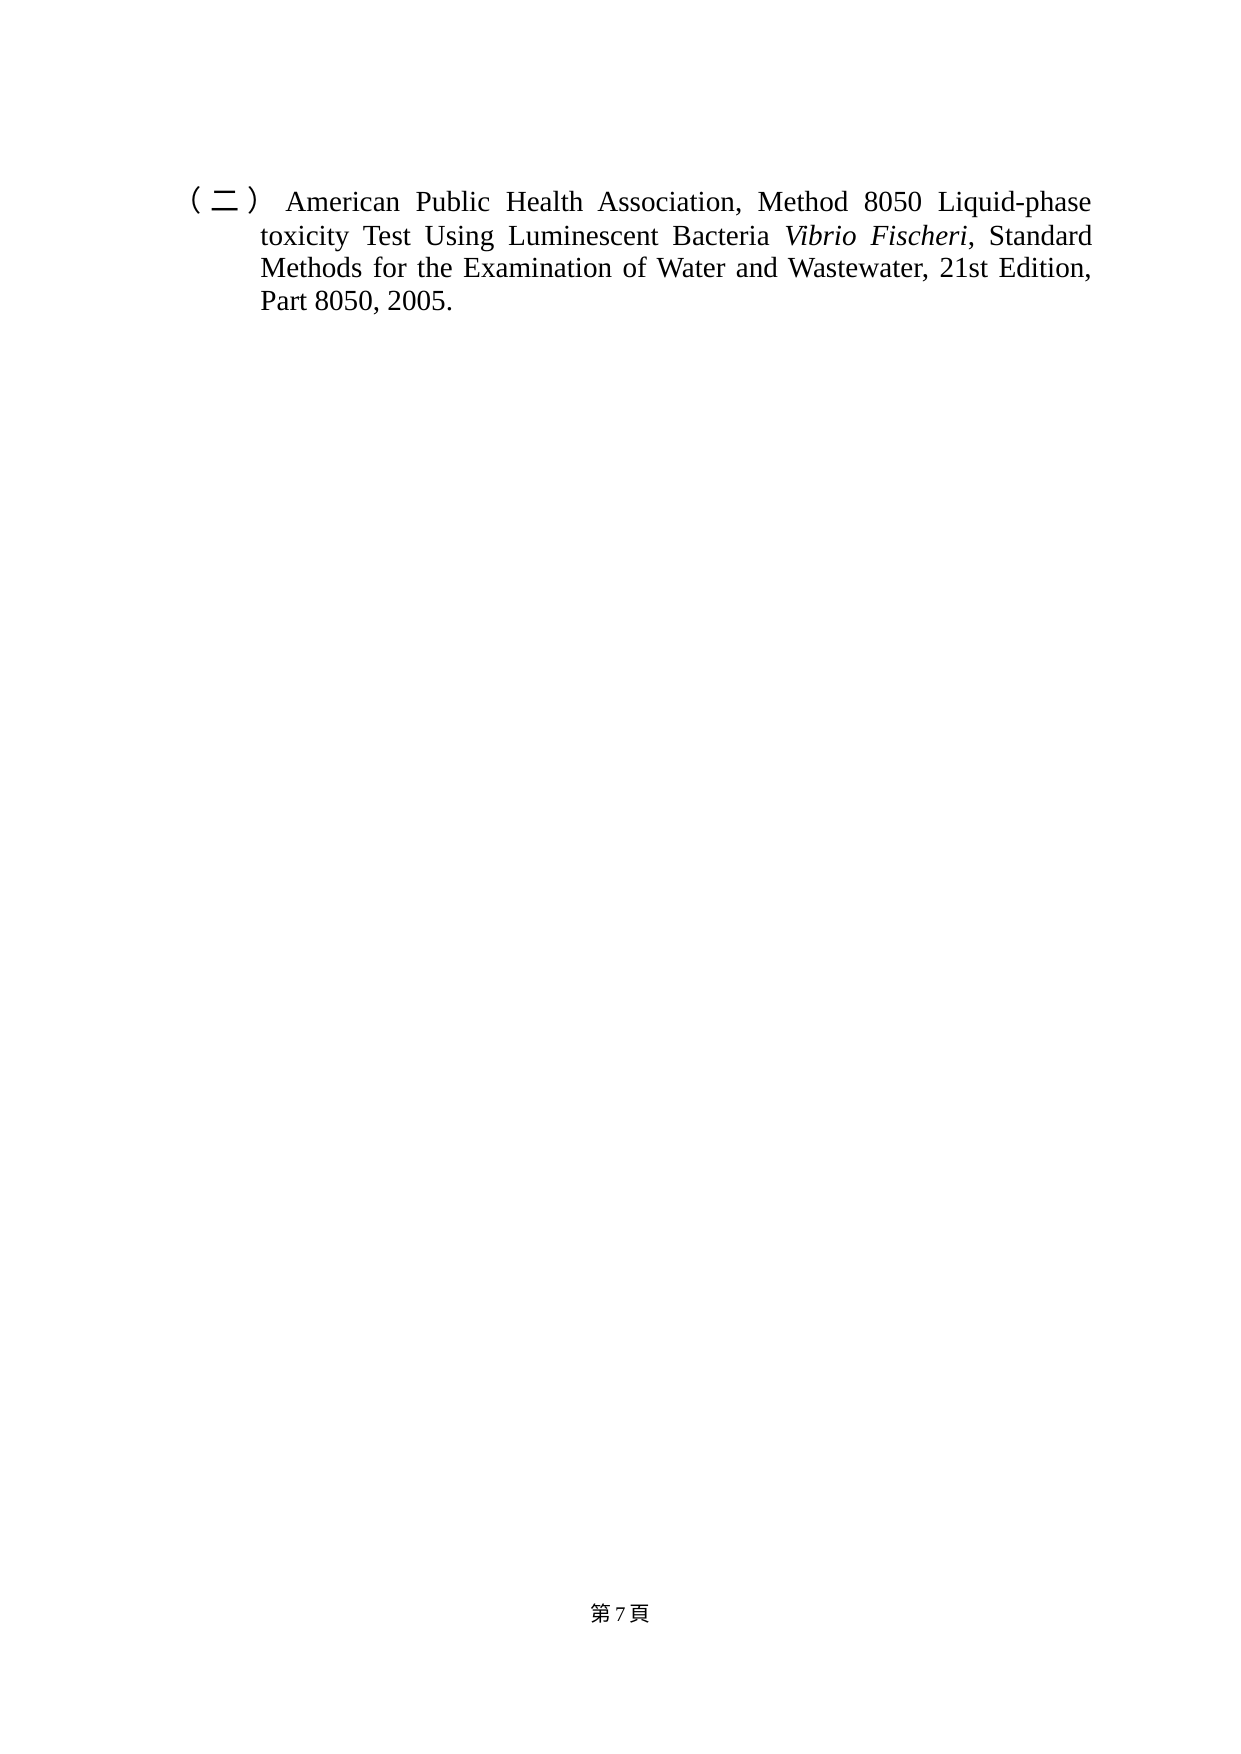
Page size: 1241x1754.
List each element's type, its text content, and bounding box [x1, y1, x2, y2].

subtitle （二）American Public Health Association, Method 8050 Liquid-phase toxicity Test Using Luminescent Bacteria Vibrio Fischeri, Standard Methods for the Examination of Water and Wastewater, 21st Edition, Part 8050, 2005. [173, 177, 1092, 316]
